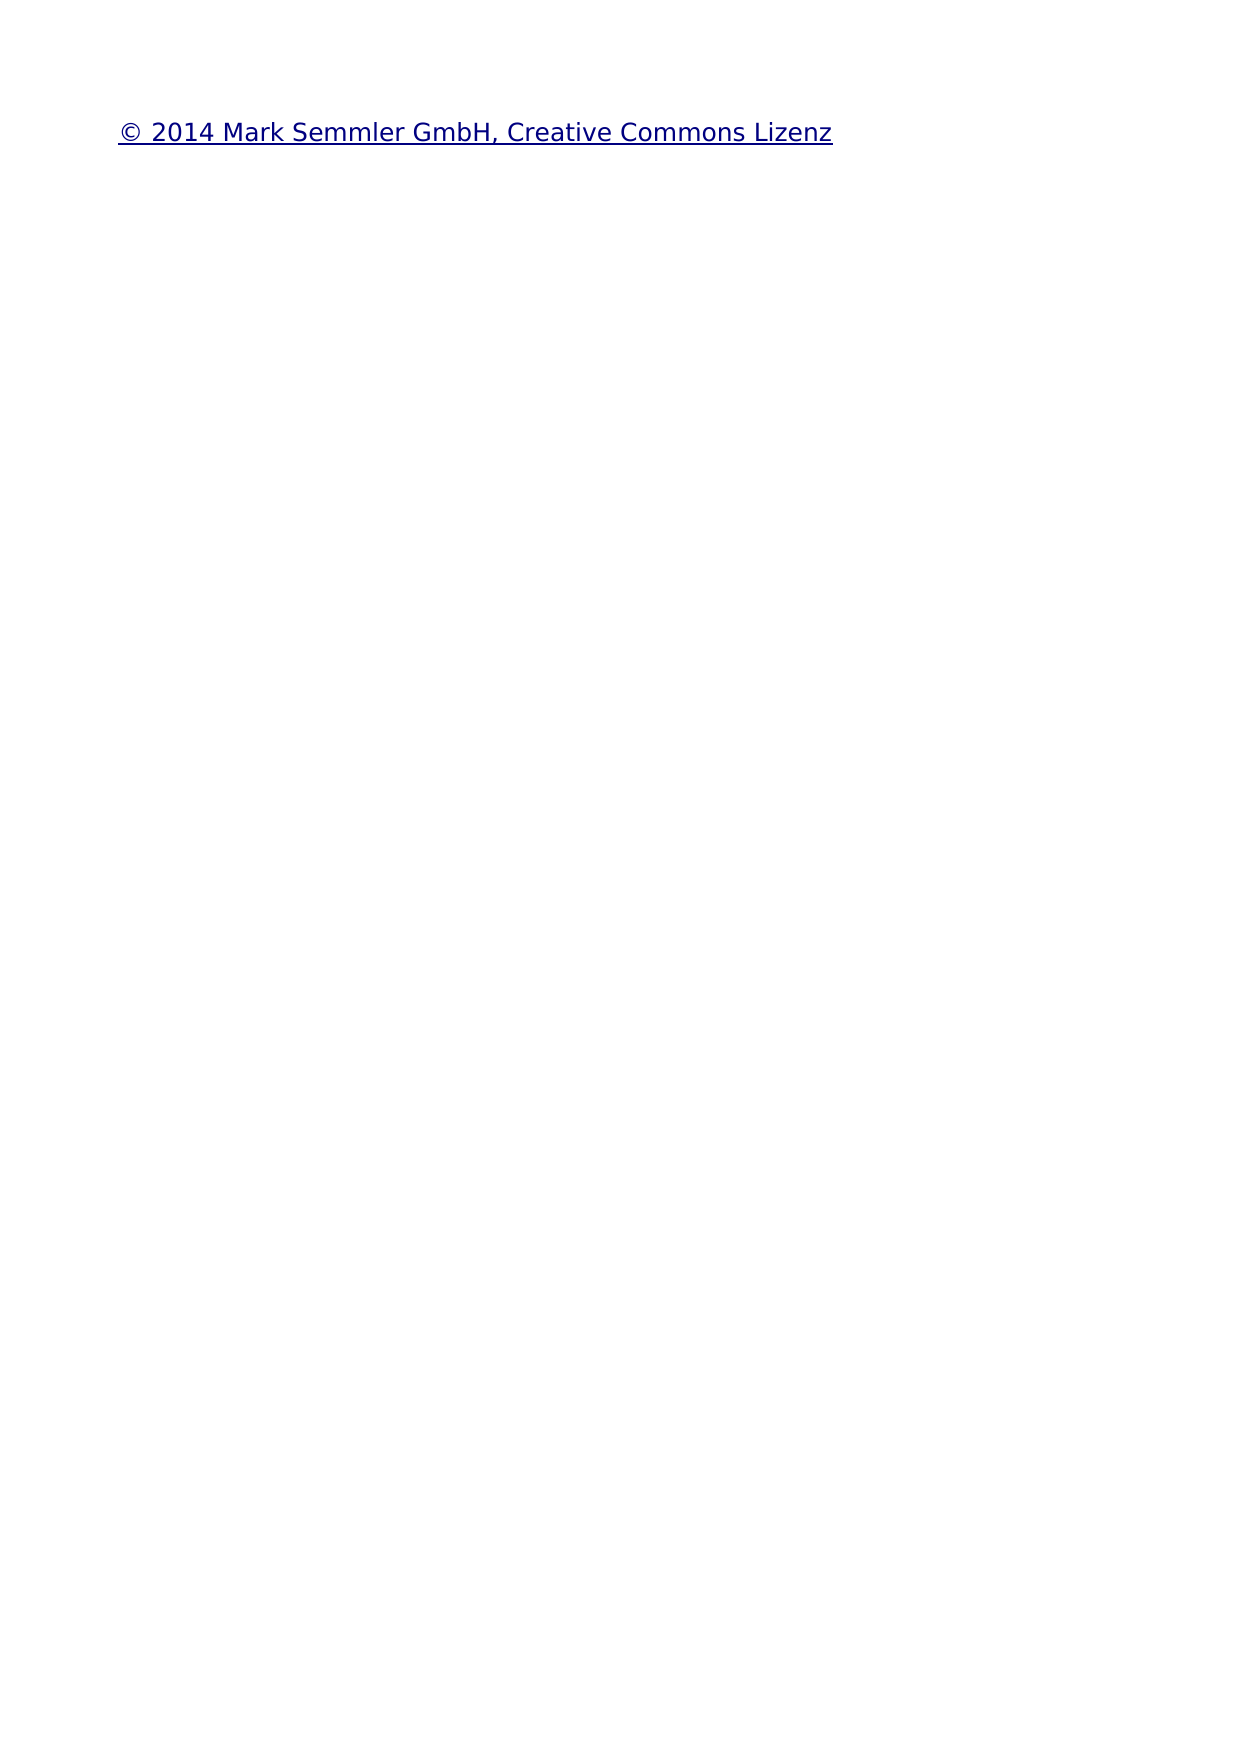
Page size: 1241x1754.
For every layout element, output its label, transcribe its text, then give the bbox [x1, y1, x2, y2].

text © 2014 Mark Semmler GmbH, Creative Commons Lizenz [118, 118, 1181, 147]
